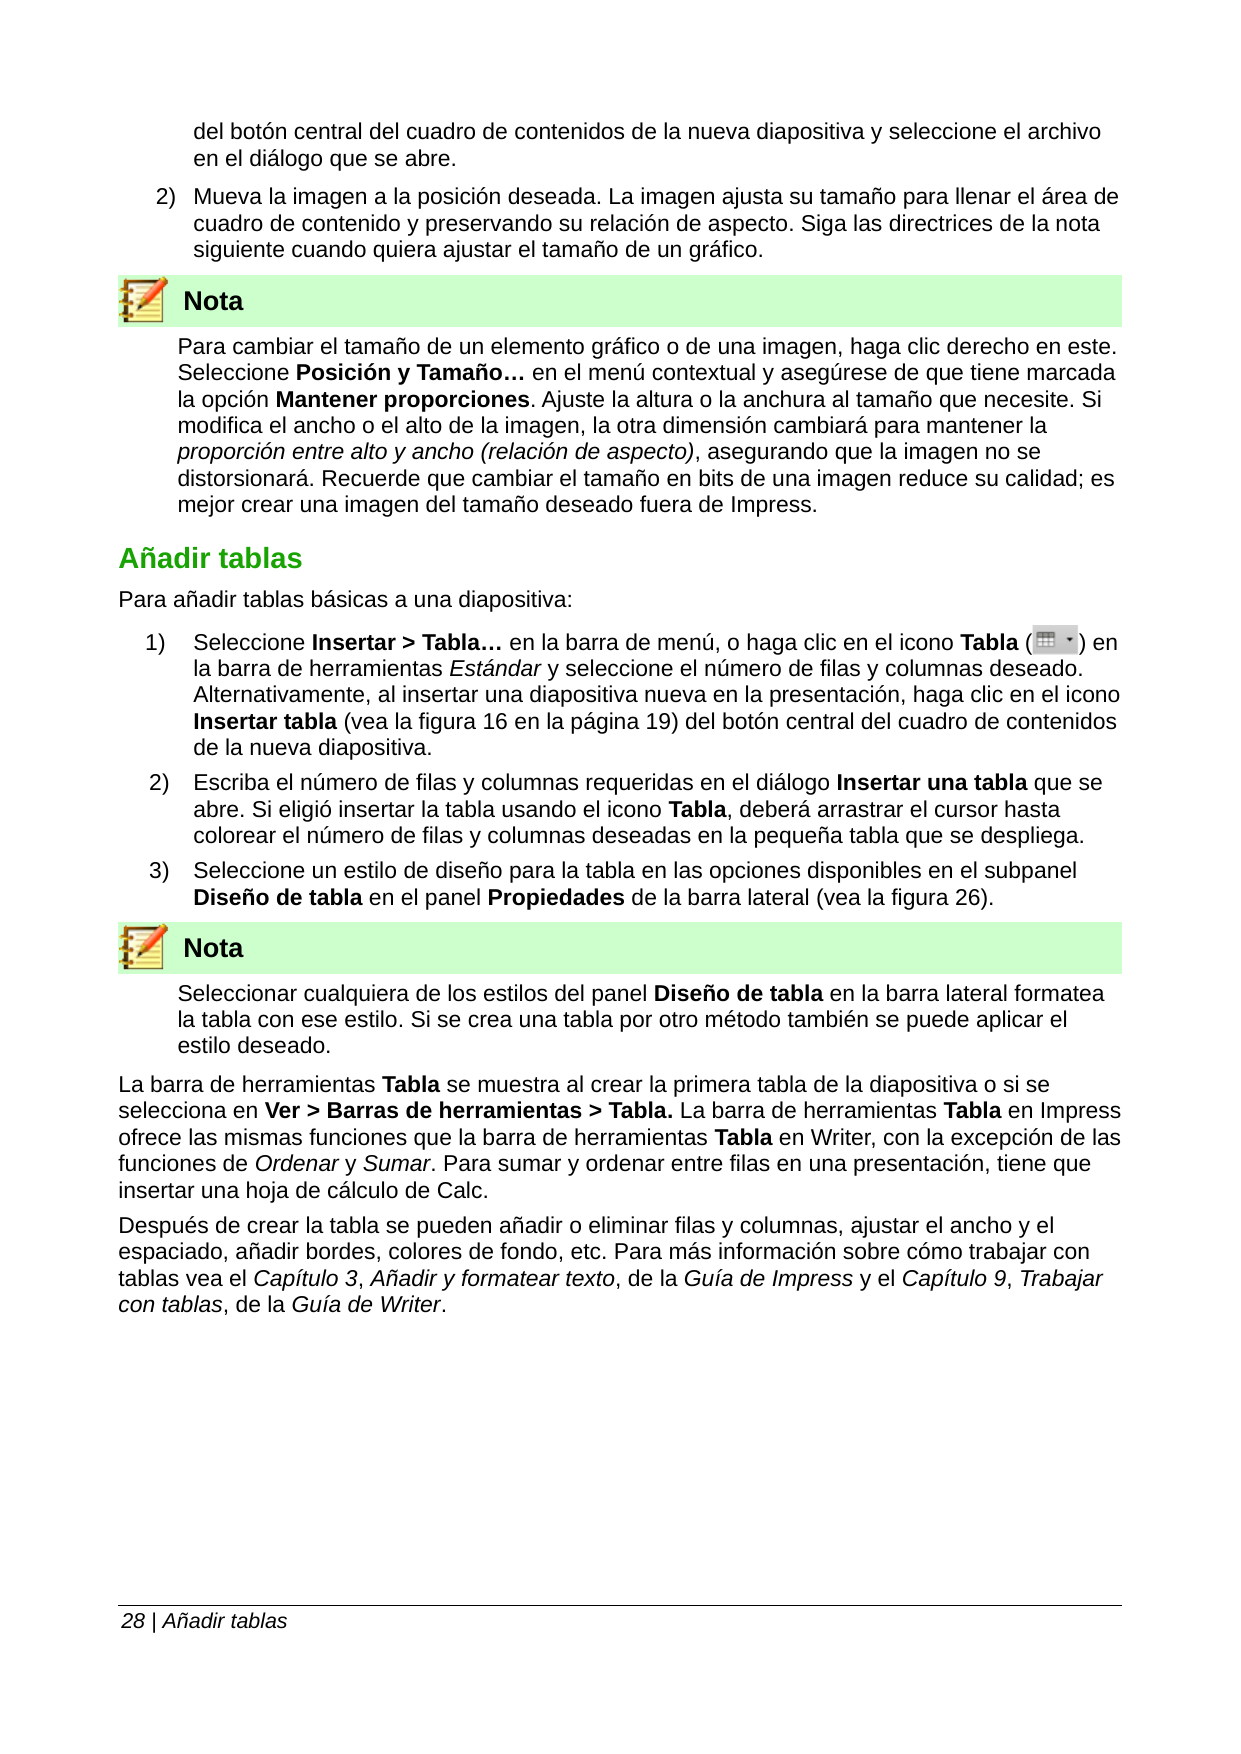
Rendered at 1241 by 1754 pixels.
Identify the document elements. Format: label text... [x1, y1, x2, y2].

subtitle Nota [118, 275, 1122, 327]
list Seleccione un estilo de diseño para la tabla en las opciones disponibles en el subpanel Diseño de tabla en el panel Propiedades de la barra lateral (vea la figura 26). [169, 857, 1122, 910]
subtitle Nota [118, 922, 1122, 974]
text Para cambiar el tamaño de un elemento gráfico o de una imagen, haga clic derecho en este. Seleccione Posición y Tamaño… en el menú contextual y asegúrese de que tiene marcada la opción Mantener proporciones. Ajuste la altura o la anchura al tamaño que necesite. Si modifica el ancho o el alto de la imagen, la otra dimensión cambiará para mantener la proporción entre alto y ancho (relación de aspecto), asegurando que la imagen no se distorsionará. Recuerde que cambiar el tamaño en bits de una imagen reduce su calidad; es mejor crear una imagen del tamaño deseado fuera de Impress. [177, 333, 1122, 517]
list La barra de herramientas Tabla se muestra al crear la primera tabla de la diapositiva o si se selecciona en Ver > Barras de herramientas > Tabla. La barra de herramientas Tabla en Impress ofrece las mismas funciones que la barra de herramientas Tabla en Writer, con la excepción de las funciones de Ordenar y Sumar. Para sumar y ordenar entre filas en una presentación, tiene que insertar una hoja de cálculo de Calc. [118, 1071, 1122, 1203]
list Escriba el número de filas y columnas requeridas en el diálogo Insertar una tabla que se abre. Si eligió insertar la tabla usando el icono Tabla, deberá arrastrar el cursor hasta colorear el número de filas y columnas deseadas en la pequeña tabla que se despliega. [169, 769, 1122, 848]
picture [1032, 625, 1079, 655]
list Seleccione Insertar > Tabla… en la barra de menú, o haga clic en el icono Tabla () en la barra de herramientas Estándar y seleccione el número de filas y columnas deseado. Alternativamente, al insertar una diapositiva nueva en la presentación, haga clic en el icono Insertar tabla (vea la figura 16 en la página 19) del botón central del cuadro de contenidos de la nueva diapositiva. [165, 625, 1122, 760]
list del botón central del cuadro de contenidos de la nueva diapositiva y seleccione el archivo en el diálogo que se abre. [156, 118, 1122, 171]
list Mueva la imagen a la posición deseada. La imagen ajusta su tamaño para llenar el área de cuadro de contenido y preservando su relación de aspecto. Siga las directrices de la nota siguiente cuando quiera ajustar el tamaño de un gráfico. [156, 183, 1122, 262]
text Seleccionar cualquiera de los estilos del panel Diseño de tabla en la barra lateral formatea la tabla con ese estilo. Si se crea una tabla por otro método también se puede aplicar el estilo deseado. [177, 979, 1122, 1059]
text Para añadir tablas básicas a una diapositiva: [118, 586, 1122, 613]
picture [119, 275, 170, 326]
subtitle Añadir tablas [118, 541, 1122, 574]
text Después de crear la tabla se pueden añadir o eliminar filas y columnas, ajustar el ancho y el espaciado, añadir bordes, colores de fondo, etc. Para más información sobre cómo trabajar con tablas vea el Capítulo 3, Añadir y formatear texto, de la Guía de Impress y el Capítulo 9, Trabajar con tablas, de la Guía de Writer. [118, 1212, 1122, 1317]
picture [119, 922, 170, 973]
